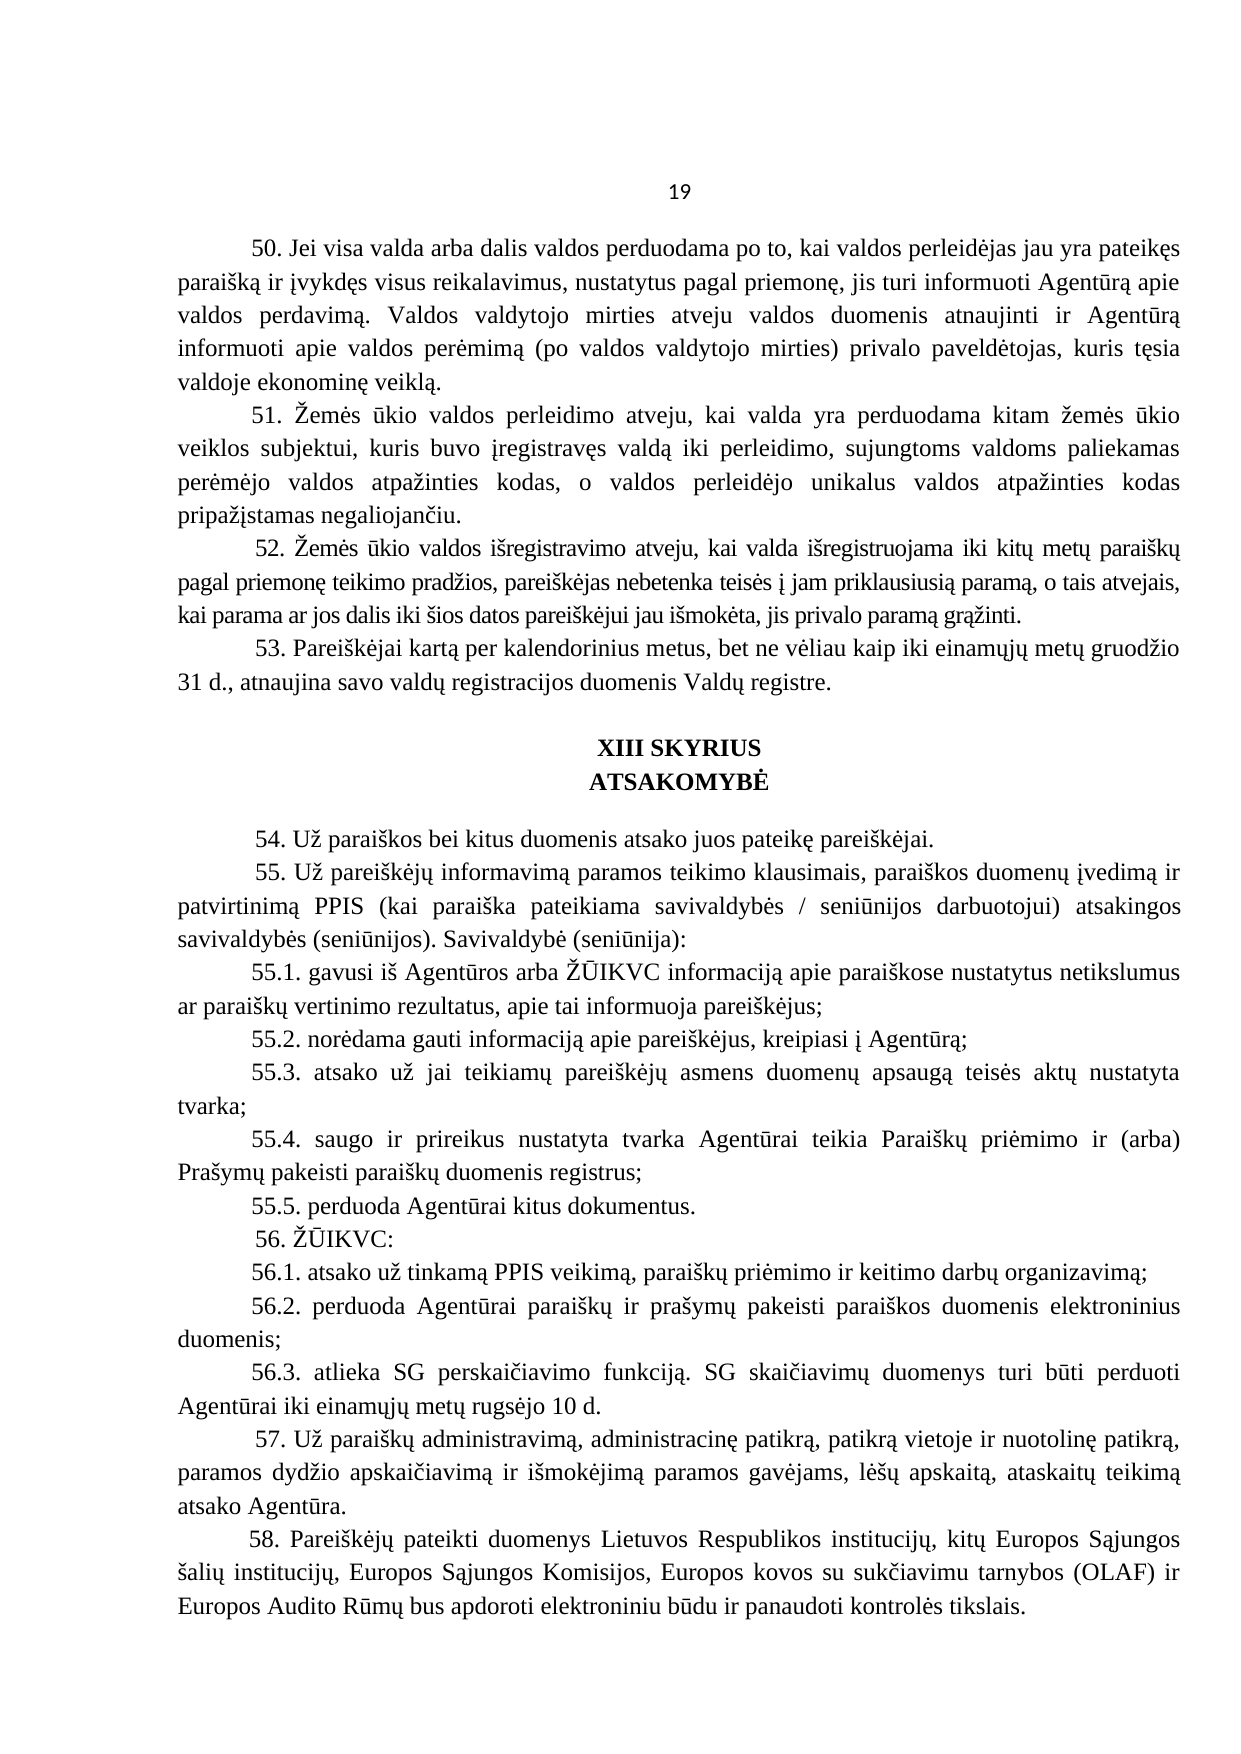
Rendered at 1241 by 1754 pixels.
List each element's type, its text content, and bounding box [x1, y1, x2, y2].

text 55.4. saugo ir prireikus nustatyta tvarka Agentūrai teikia Paraiškų priėmimo ir (arba) Prašymų pakeisti paraiškų duomenis registrus; [177, 1124, 1181, 1186]
text 55.3. atsako už jai teikiamų pareiškėjų asmens duomenų apsaugą teisės aktų nustatyta tvarka; [177, 1057, 1181, 1119]
text 54. Už paraiškos bei kitus duomenis atsako juos pateikę pareiškėjai. [177, 824, 1181, 853]
text ATSAKOMYBĖ [177, 767, 1181, 795]
text XIII SKYRIUS [177, 733, 1181, 762]
text 55.2. norėdama gauti informaciją apie pareiškėjus, kreipiasi į Agentūrą; [177, 1024, 1181, 1053]
text 56.2. perduoda Agentūrai paraiškų ir prašymų pakeisti paraiškos duomenis elektroninius duomenis; [177, 1291, 1181, 1353]
text 57. Už paraiškų administravimą, administracinę patikrą, patikrą vietoje ir nuotolinę patikrą, paramos dydžio apskaičiavimą ir išmokėjimą paramos gavėjams, lėšų apskaitą, ataskaitų teikimą atsako Agentūra. [177, 1424, 1181, 1519]
text 50. Jei visa valda arba dalis valdos perduodama po to, kai valdos perleidėjas jau yra pateikęs paraišką ir įvykdęs visus reikalavimus, nustatytus pagal priemonę, jis turi informuoti Agentūrą apie valdos perdavimą. Valdos valdytojo mirties atveju valdos duomenis atnaujinti ir Agentūrą informuoti apie valdos perėmimą (po valdos valdytojo mirties) privalo paveldėtojas, kuris tęsia valdoje ekonominę veiklą. [177, 233, 1181, 395]
text 56.1. atsako už tinkamą PPIS veikimą, paraiškų priėmimo ir keitimo darbų organizavimą; [177, 1257, 1181, 1286]
text 58. Pareiškėjų pateikti duomenys Lietuvos Respublikos institucijų, kitų Europos Sąjungos šalių institucijų, Europos Sąjungos Komisijos, Europos kovos su sukčiavimu tarnybos (OLAF) ir Europos Audito Rūmų bus apdoroti elektroniniu būdu ir panaudoti kontrolės tikslais. [177, 1524, 1181, 1619]
text 55. Už pareiškėjų informavimą paramos teikimo klausimais, paraiškos duomenų įvedimą ir patvirtinimą PPIS (kai paraiška pateikiama savivaldybės / seniūnijos darbuotojui) atsakingos savivaldybės (seniūnijos). Savivaldybė (seniūnija): [177, 857, 1181, 953]
text 52. Žemės ūkio valdos išregistravimo atveju, kai valda išregistruojama iki kitų metų paraiškų pagal priemonę teikimo pradžios, pareiškėjas nebetenka teisės į jam priklausiusią paramą, o tais atvejais, kai parama ar jos dalis iki šios datos pareiškėjui jau išmokėta, jis privalo paramą grąžinti. [177, 533, 1181, 629]
text 55.1. gavusi iš Agentūros arba ŽŪIKVC informaciją apie paraiškose nustatytus netikslumus ar paraiškų vertinimo rezultatus, apie tai informuoja pareiškėjus; [177, 957, 1181, 1019]
text 56. ŽŪIKVC: [177, 1224, 1181, 1253]
text 53. Pareiškėjai kartą per kalendorinius metus, bet ne vėliau kaip iki einamųjų metų gruodžio 31 d., atnaujina savo valdų registracijos duomenis Valdų registre. [177, 633, 1181, 695]
text 56.3. atlieka SG perskaičiavimo funkciją. SG skaičiavimų duomenys turi būti perduoti Agentūrai iki einamųjų metų rugsėjo 10 d. [177, 1357, 1181, 1419]
text 51. Žemės ūkio valdos perleidimo atveju, kai valda yra perduodama kitam žemės ūkio veiklos subjektui, kuris buvo įregistravęs valdą iki perleidimo, sujungtoms valdoms paliekamas perėmėjo valdos atpažinties kodas, o valdos perleidėjo unikalus valdos atpažinties kodas pripažįstamas negaliojančiu. [177, 400, 1181, 529]
text 55.5. perduoda Agentūrai kitus dokumentus. [177, 1191, 1181, 1219]
